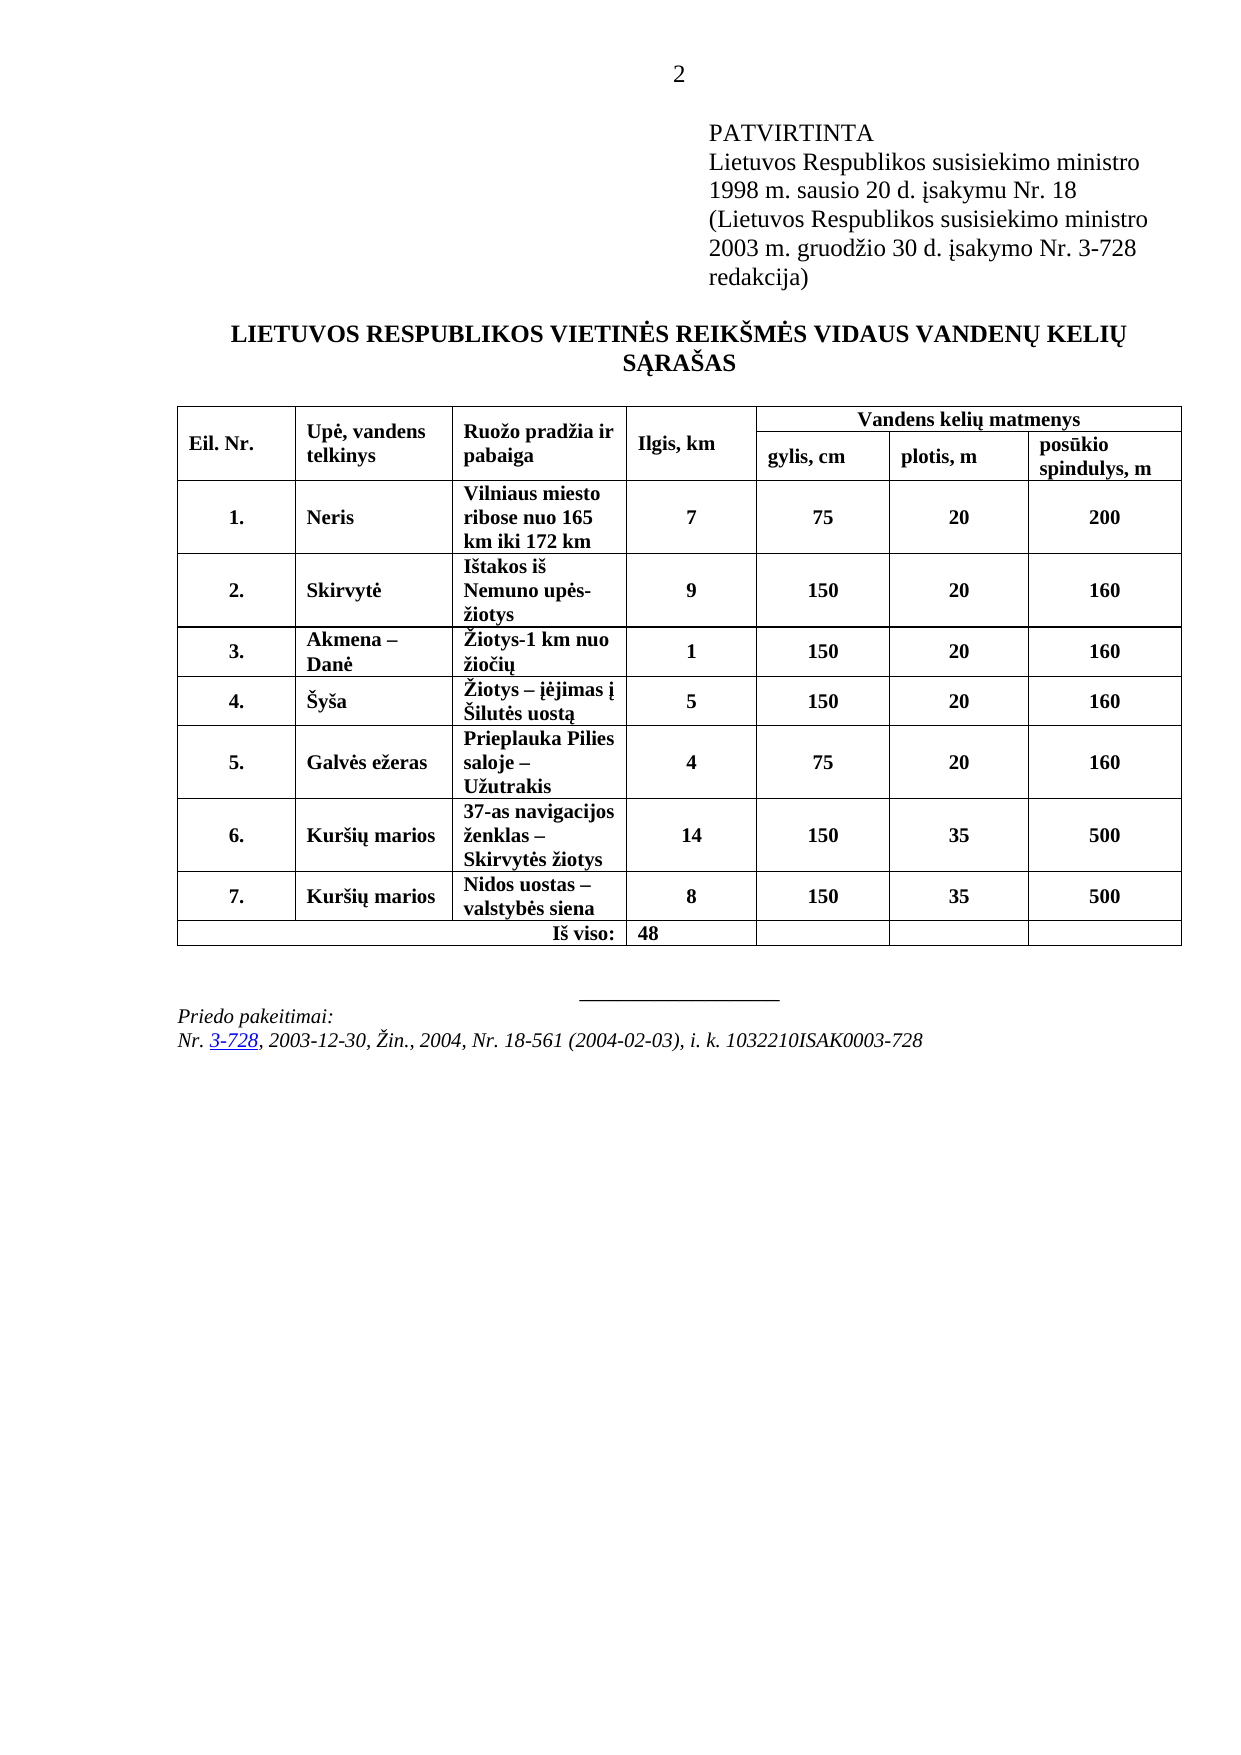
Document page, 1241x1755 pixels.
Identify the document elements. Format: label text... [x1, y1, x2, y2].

table_cell 9 [627, 554, 756, 626]
table_cell 160 [1029, 628, 1181, 676]
text LIETUVOS RESPUBLIKOS VIETINĖS REIKŠMĖS VIDAUS VANDENŲ KELIŲ SĄRAŠAS [177, 319, 1181, 377]
table_cell 20 [890, 726, 1028, 798]
table_cell 1. [178, 481, 295, 553]
table_cell Kuršių marios [296, 872, 452, 920]
table_cell 2. [178, 554, 295, 626]
table_cell Vilniaus miesto ribose nuo 165 km iki 172 km [453, 481, 626, 553]
table_cell 20 [890, 554, 1028, 626]
text Nr. 3-728, 2003-12-30, Žin., 2004, Nr. 18-561 (2004-02-03), i. k. 1032210ISAK0003-728 [177, 1028, 1181, 1052]
table_cell [1029, 921, 1181, 945]
text PATVIRTINTA [709, 118, 1181, 147]
table_cell 7. [178, 872, 295, 920]
table_cell 6. [178, 799, 295, 871]
table_cell 3. [178, 628, 295, 676]
table_header Ilgis, km [627, 407, 756, 480]
table_cell Šyša [296, 677, 452, 725]
table_cell 7 [627, 481, 756, 553]
table_cell 20 [890, 628, 1028, 676]
table_cell 35 [890, 799, 1028, 871]
table_header Upė, vandens telkinys [296, 407, 452, 480]
table_cell Žiotys – įėjimas į Šilutės uostą [453, 677, 626, 725]
table_cell 150 [757, 628, 889, 676]
table_cell 150 [757, 554, 889, 626]
table_cell Nidos uostas – valstybės siena [453, 872, 626, 920]
table_cell Prieplauka Pilies saloje – Užutrakis [453, 726, 626, 798]
text (Lietuvos Respublikos susisiekimo ministro [177, 204, 1181, 233]
table_cell 75 [757, 481, 889, 553]
text redakcija) [177, 262, 1181, 291]
text 1998 m. sausio 20 d. įsakymu Nr. 18 [177, 176, 1181, 204]
table_cell 5 [627, 677, 756, 725]
table_cell 5. [178, 726, 295, 798]
table_cell posūkio spindulys, m [1029, 432, 1181, 480]
table_cell 75 [757, 726, 889, 798]
table_cell Skirvytė [296, 554, 452, 626]
table_cell Kuršių marios [296, 799, 452, 871]
table_cell Galvės ežeras [296, 726, 452, 798]
table_cell 150 [757, 799, 889, 871]
table_cell plotis, m [890, 432, 1028, 480]
table_cell 500 [1029, 799, 1181, 871]
table_cell 150 [757, 677, 889, 725]
table_header Ruožo pradžia ir pabaiga [453, 407, 626, 480]
table_cell 4. [178, 677, 295, 725]
table_cell 160 [1029, 554, 1181, 626]
table_cell 14 [627, 799, 756, 871]
table_cell Ištakos iš Nemuno upės- žiotys [453, 554, 626, 626]
table_cell Neris [296, 481, 452, 553]
table_cell 500 [1029, 872, 1181, 920]
text Priedo pakeitimai: [177, 1004, 1181, 1028]
table_cell Akmena – Danė [296, 628, 452, 676]
table_cell [757, 921, 889, 945]
table_header Eil. Nr. [178, 407, 295, 480]
table_cell 160 [1029, 677, 1181, 725]
table_cell 160 [1029, 726, 1181, 798]
table_cell 20 [890, 481, 1028, 553]
table_cell 8 [627, 872, 756, 920]
text ________________ [177, 975, 1181, 1004]
table_cell Žiotys-1 km nuo žiočių [453, 628, 626, 676]
table_cell 1 [627, 628, 756, 676]
table_cell gylis, cm [757, 432, 889, 480]
table_cell Iš viso: [178, 921, 626, 945]
table_cell 20 [890, 677, 1028, 725]
table_cell 37-as navigacijos ženklas – Skirvytės žiotys [453, 799, 626, 871]
table_header Vandens kelių matmenys [757, 407, 1181, 431]
text Lietuvos Respublikos susisiekimo ministro [177, 147, 1181, 176]
table_cell 4 [627, 726, 756, 798]
table_cell 200 [1029, 481, 1181, 553]
table_cell 48 [627, 921, 756, 945]
table_cell 35 [890, 872, 1028, 920]
table_cell [890, 921, 1028, 945]
table_cell 150 [757, 872, 889, 920]
text 2003 m. gruodžio 30 d. įsakymo Nr. 3-728 [177, 233, 1181, 262]
